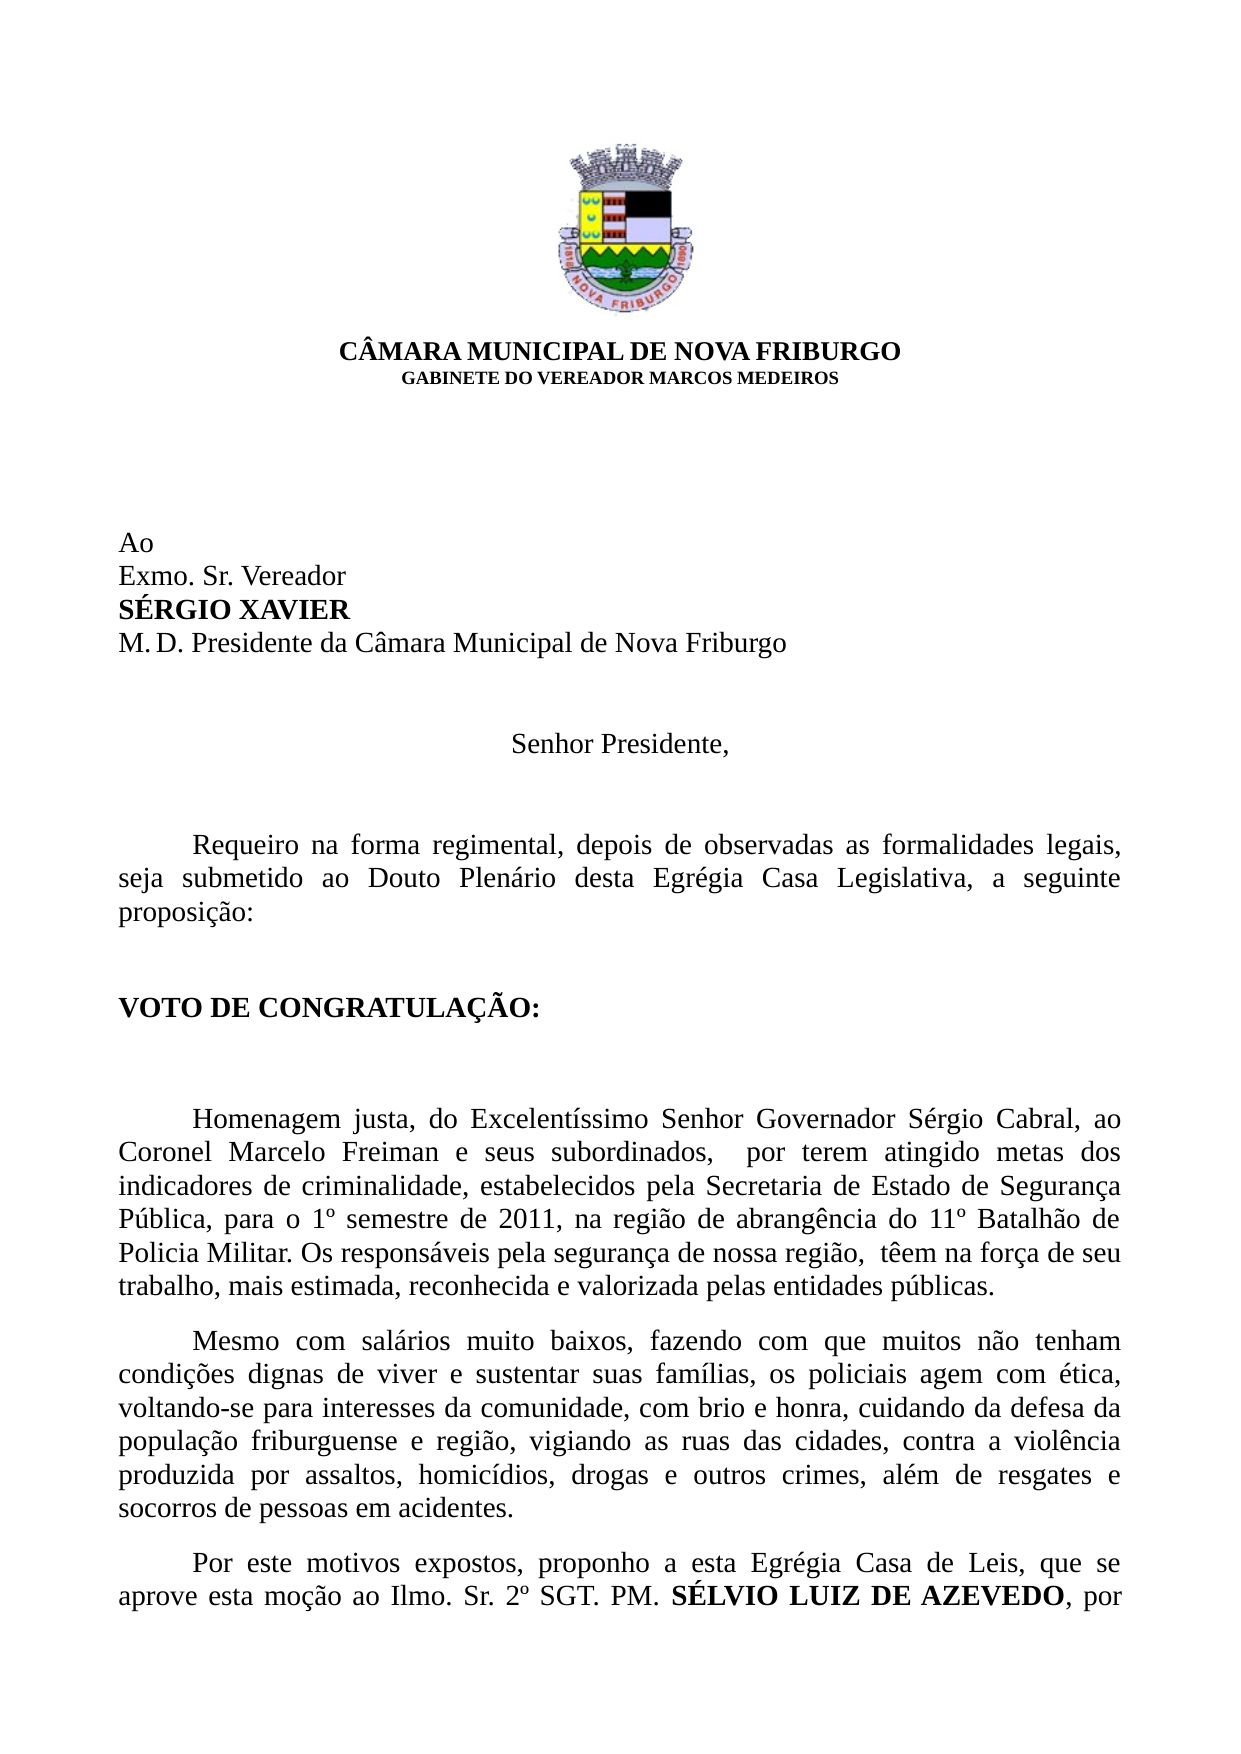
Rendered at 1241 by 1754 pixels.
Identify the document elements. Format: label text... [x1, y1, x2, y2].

text SÉRGIO XAVIER [118, 592, 1122, 626]
text Exmo. Sr. Vereador [118, 558, 1122, 592]
text Ao [118, 525, 1122, 558]
text Homenagem justa, do Excelentíssimo Senhor Governador Sérgio Cabral, ao Coronel Marcelo Freiman e seus subordinados, por terem atingido metas dos indicadores de criminalidade, estabelecidos pela Secretaria de Estado de Segurança Pública, para o 1º semestre de 2011, na região de abrangência do 11º Batalhão de Policia Militar. Os responsáveis pela segurança de nossa região, têem na força de seu trabalho, mais estimada, reconhecida e valorizada pelas entidades públicas. [118, 1101, 1122, 1302]
text Requeiro na forma regimental, depois de observadas as formalidades legais, seja submetido ao Douto Plenário desta Egrégia Casa Legislativa, a seguinte proposição: [118, 827, 1122, 927]
picture [537, 127, 703, 327]
text VOTO DE CONGRATULAÇÃO: [118, 990, 1122, 1023]
text GABINETE DO VEREADOR MARCOS MEDEIROS [118, 367, 1122, 388]
text Por este motivos expostos, proponho a esta Egrégia Casa de Leis, que se aprove esta moção ao Ilmo. Sr. 2º SGT. PM. SÉLVIO LUIZ DE AZEVEDO, por [118, 1545, 1122, 1612]
text CÂMARA MUNICIPAL DE NOVA FRIBURGO [118, 335, 1122, 367]
list D. Presidente da Câmara Municipal de Nova Friburgo [118, 626, 1122, 659]
text Mesmo com salários muito baixos, fazendo com que muitos não tenham condições dignas de viver e sustentar suas famílias, os policiais agem com ética, voltando-se para interesses da comunidade, com brio e honra, cuidando da defesa da população friburguense e região, vigiando as ruas das cidades, contra a violência produzida por assaltos, homicídios, drogas e outros crimes, além de resgates e socorros de pessoas em acidentes. [118, 1323, 1122, 1524]
text Senhor Presidente, [118, 726, 1122, 760]
